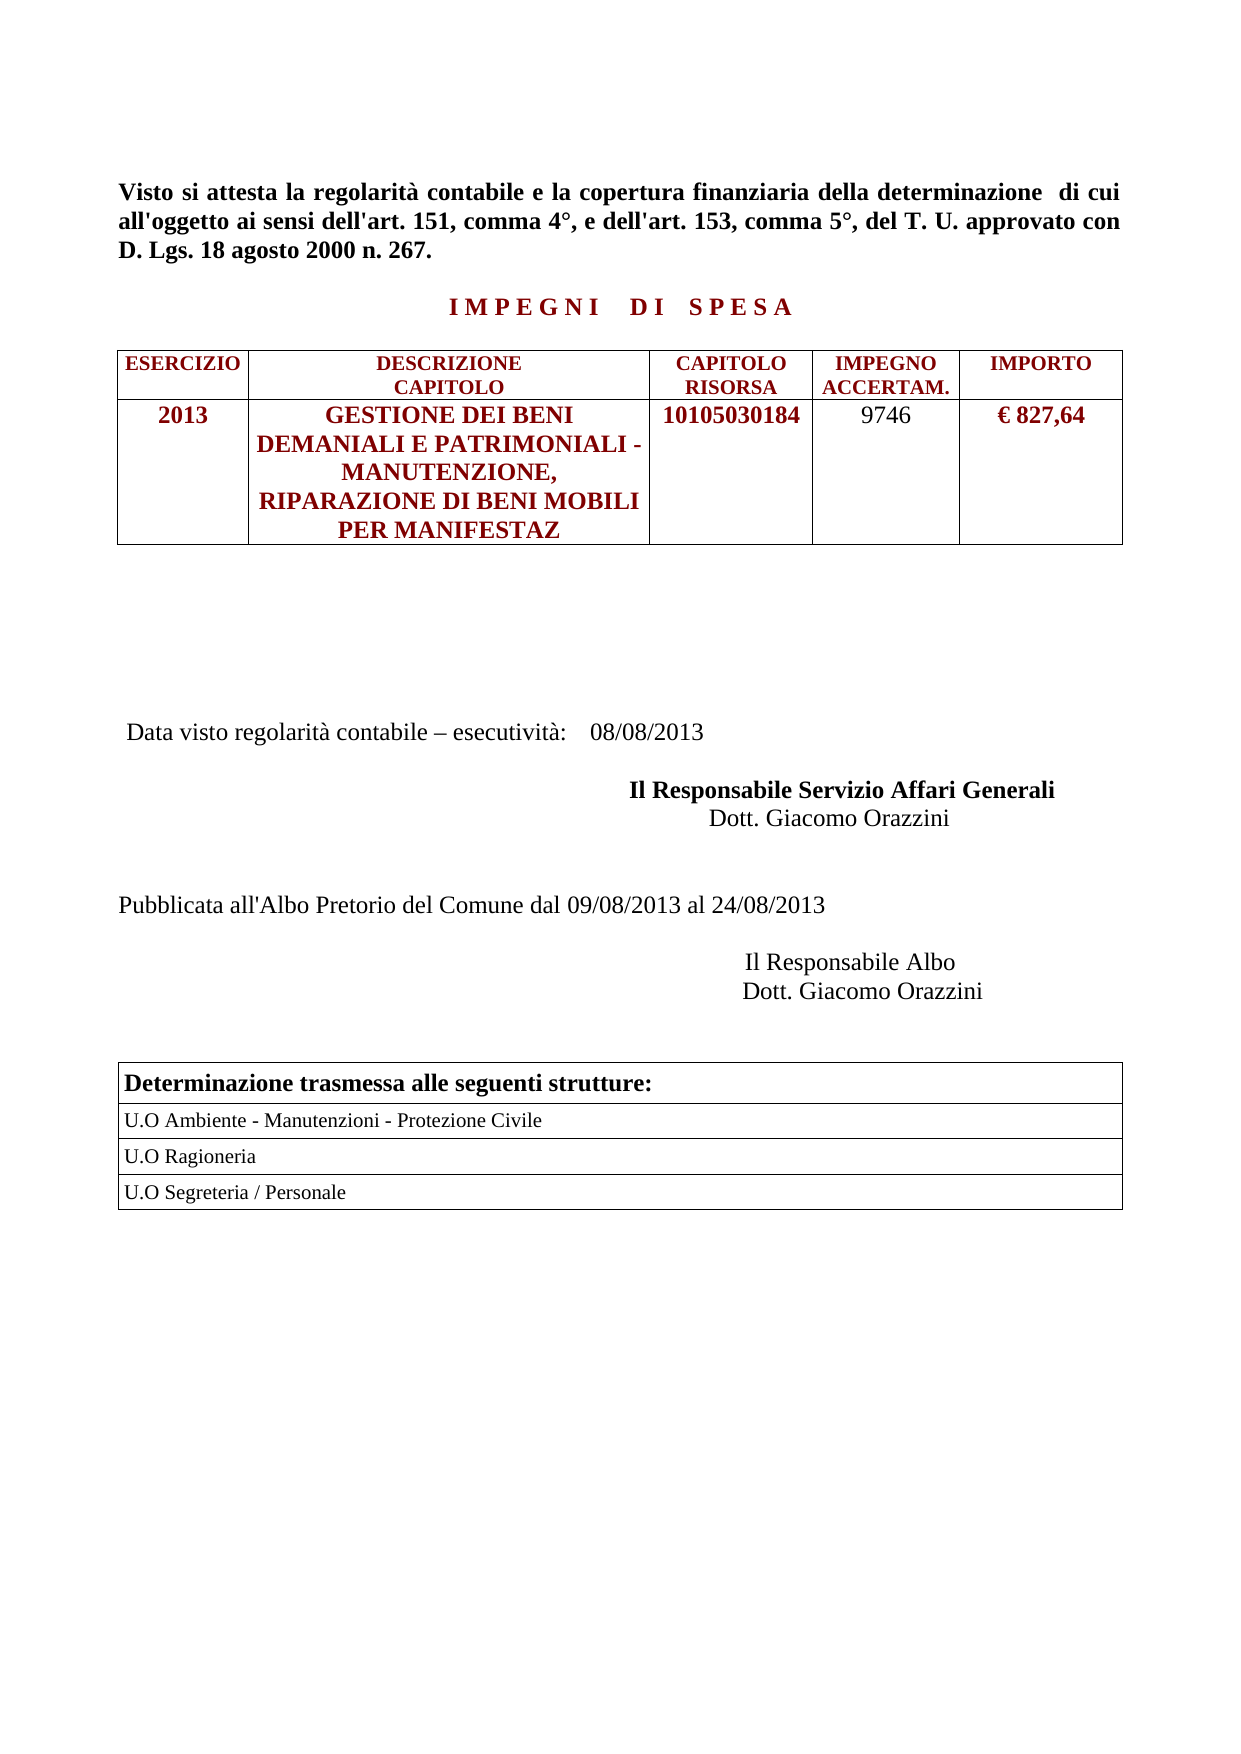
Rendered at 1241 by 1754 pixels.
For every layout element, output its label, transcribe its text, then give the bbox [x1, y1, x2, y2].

table_cell 9746 [813, 400, 959, 544]
text Visto si attesta la regolarità contabile e la copertura finanziaria della determinazione di cui all'oggetto ai sensi dell'art. 151, comma 4°, e dell'art. 153, comma 5°, del T. U. approvato con D. Lgs. 18 agosto 2000 n. 267. [118, 177, 1122, 263]
table_cell U.O Ambiente - Manutenzioni - Protezione Civile [119, 1104, 1122, 1138]
table_header IMPEGNO ACCERTAM. [813, 351, 959, 399]
table_header CAPITOLO RISORSA [650, 351, 812, 399]
table_cell Il Responsabile Albo [578, 947, 1122, 976]
table_header [450, 602, 791, 631]
table_header [450, 1353, 569, 1382]
table_cell GESTIONE DEI BENI DEMANIALI E PATRIMONIALI - MANUTENZIONE, RIPARAZIONE DI BENI MOBILI PER MANIFESTAZ [249, 400, 649, 544]
table_cell [119, 1382, 450, 1411]
table_cell U.O Ragioneria [119, 1139, 1122, 1174]
table_header [791, 717, 1120, 746]
table_cell [576, 746, 791, 775]
table_header DESCRIZIONE CAPITOLO [249, 351, 649, 399]
table_cell [120, 947, 450, 976]
table_cell [120, 976, 450, 1005]
table_cell [450, 947, 578, 976]
table_header ESERCIZIO [118, 351, 248, 399]
table_cell [791, 631, 1122, 660]
table_cell Dott. Giacomo Orazzini [576, 804, 1120, 832]
text I M P E G N I D I S P E S A [118, 292, 1122, 321]
table_header [569, 1353, 1123, 1382]
table_header [791, 602, 1122, 631]
table_cell [119, 775, 576, 803]
table_cell [450, 631, 791, 660]
table_cell [119, 804, 576, 832]
table_header Data visto regolarità contabile – esecutività: [119, 717, 576, 746]
table_cell Il Responsabile Servizio Affari Generali [576, 775, 1120, 803]
table_cell 10105030184 [650, 400, 812, 544]
table_header [120, 919, 1122, 947]
table_header Determinazione trasmessa alle seguenti strutture: [119, 1063, 1122, 1102]
table_header [119, 1353, 450, 1382]
text Pubblicata all'Albo Pretorio del Comune dal 09/08/2013 al 24/08/2013 [118, 890, 1122, 918]
table_cell [450, 1382, 569, 1411]
table_cell € 827,64 [960, 400, 1122, 544]
table_cell [450, 976, 578, 1005]
table_cell [569, 1382, 1123, 1411]
table_header [116, 602, 450, 631]
table_cell U.O Segreteria / Personale [119, 1175, 1122, 1209]
table_cell [119, 746, 576, 775]
table_cell [116, 631, 450, 660]
table_cell [791, 746, 1120, 775]
table_cell 2013 [118, 400, 248, 544]
table_header 08/08/2013 [576, 717, 791, 746]
table_cell Dott. Giacomo Orazzini [578, 976, 1122, 1005]
table_header IMPORTO [960, 351, 1122, 399]
